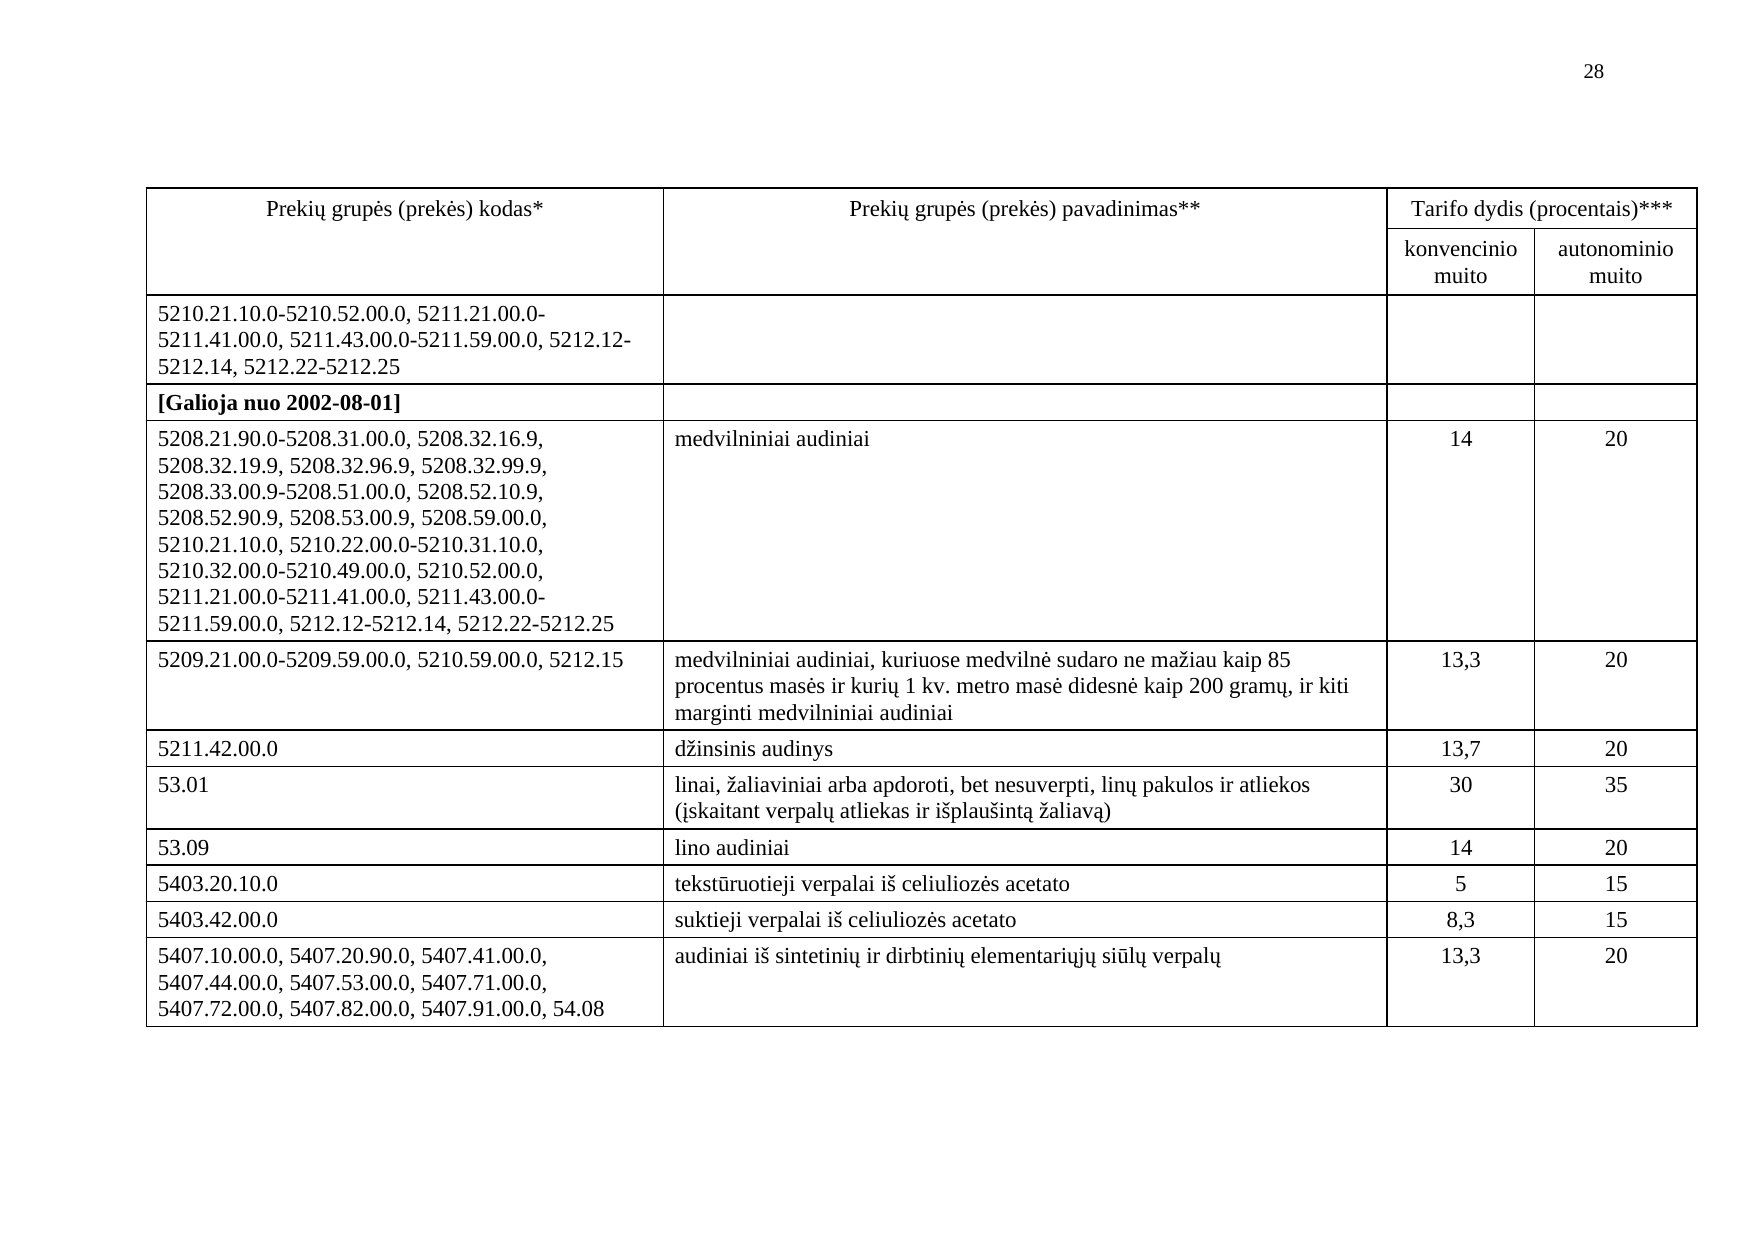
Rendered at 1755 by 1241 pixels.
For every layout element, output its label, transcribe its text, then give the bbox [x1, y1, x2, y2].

table_cell lino audiniai [664, 830, 1386, 864]
table_header Tarifo dydis (procentais)*** [1388, 189, 1696, 228]
table_cell 5209.21.00.0-5209.59.00.0, 5210.59.00.0, 5212.15 [147, 642, 663, 729]
table_cell 20 [1535, 642, 1696, 729]
table_cell konvencinio muito [1388, 229, 1534, 294]
table_cell 5403.42.00.0 [147, 902, 663, 937]
table_cell [1535, 296, 1696, 383]
table_cell 15 [1535, 866, 1696, 901]
table_cell medvilniniai audiniai, kuriuose medvilnė sudaro ne mažiau kaip 85 procentus masės ir kurių 1 kv. metro masė didesnė kaip 200 gramų, ir kiti marginti medvilniniai audiniai [664, 642, 1386, 729]
table_cell 14 [1388, 421, 1534, 640]
table_cell džinsinis audinys [664, 731, 1386, 766]
table_cell linai, žaliaviniai arba apdoroti, bet nesuverpti, linų pakulos ir atliekos (įskaitant verpalų atliekas ir išplaušintą žaliavą) [664, 767, 1386, 828]
table_cell 13,3 [1388, 642, 1534, 729]
table_cell tekstūruotieji verpalai iš celiuliozės acetato [664, 866, 1386, 901]
table_cell 5403.20.10.0 [147, 866, 663, 901]
table_cell autonominio muito [1535, 229, 1696, 294]
table_cell suktieji verpalai iš celiuliozės acetato [664, 902, 1386, 937]
table_cell 5407.10.00.0, 5407.20.90.0, 5407.41.00.0, 5407.44.00.0, 5407.53.00.0, 5407.71.00.0, 5407.72.00.0, 5407.82.00.0, 5407.91.00.0, 54.08 [147, 938, 663, 1026]
table_cell 20 [1535, 938, 1696, 1026]
table_cell 53.01 [147, 767, 663, 828]
table_cell audiniai iš sintetinių ir dirbtinių elementariųjų siūlų verpalų [664, 938, 1386, 1026]
table_cell 5 [1388, 866, 1534, 901]
table_cell 5211.42.00.0 [147, 731, 663, 766]
table_cell 13,3 [1388, 938, 1534, 1026]
table_header Prekių grupės (prekės) pavadinimas** [664, 189, 1386, 294]
table_cell [664, 385, 1386, 419]
table_cell 13,7 [1388, 731, 1534, 766]
table_cell 20 [1535, 421, 1696, 640]
table_cell [1535, 385, 1696, 419]
table_cell [1388, 296, 1534, 383]
table_cell 14 [1388, 830, 1534, 864]
table_cell [Galioja nuo 2002-08-01] [147, 385, 663, 419]
table_cell 15 [1535, 902, 1696, 937]
table_cell 8,3 [1388, 902, 1534, 937]
table_cell 35 [1535, 767, 1696, 828]
table_cell 30 [1388, 767, 1534, 828]
table_cell 20 [1535, 830, 1696, 864]
table_cell medvilniniai audiniai [664, 421, 1386, 640]
table_cell [1388, 385, 1534, 419]
table_cell 5210.21.10.0-5210.52.00.0, 5211.21.00.0-5211.41.00.0, 5211.43.00.0-5211.59.00.0, 5212.12-5212.14, 5212.22-5212.25 [147, 296, 663, 383]
table_cell [664, 296, 1386, 383]
table_cell 53.09 [147, 830, 663, 864]
table_cell 5208.21.90.0-5208.31.00.0, 5208.32.16.9, 5208.32.19.9, 5208.32.96.9, 5208.32.99.9, 5208.33.00.9-5208.51.00.0, 5208.52.10.9, 5208.52.90.9, 5208.53.00.9, 5208.59.00.0, 5210.21.10.0, 5210.22.00.0-5210.31.10.0, 5210.32.00.0-5210.49.00.0, 5210.52.00.0, 5211.21.00.0-5211.41.00.0, 5211.43.00.0-5211.59.00.0, 5212.12-5212.14, 5212.22-5212.25 [147, 421, 663, 640]
table_cell 20 [1535, 731, 1696, 766]
table_header Prekių grupės (prekės) kodas* [147, 189, 663, 294]
